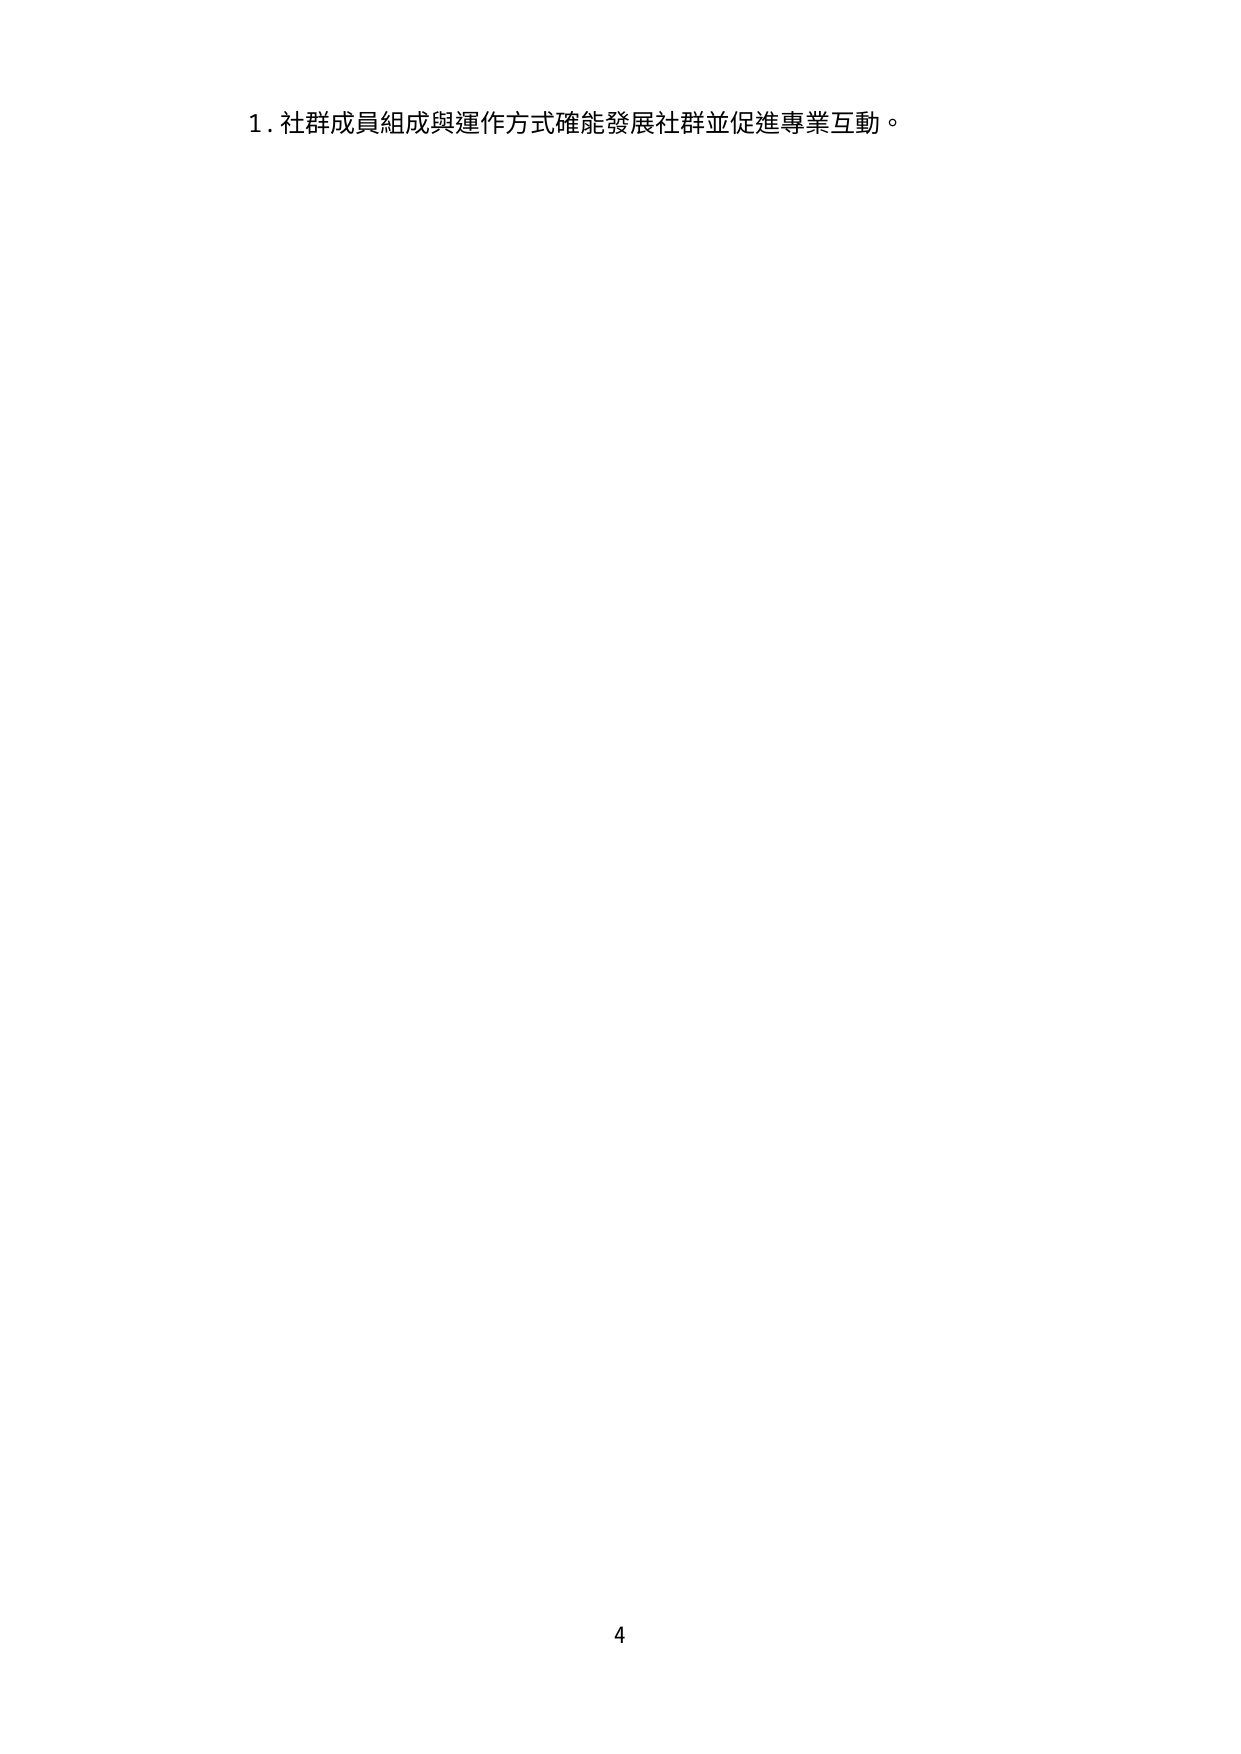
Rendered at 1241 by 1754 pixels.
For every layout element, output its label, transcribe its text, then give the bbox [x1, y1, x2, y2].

list 社群成員組成與運作方式確能發展社群並促進專業互動。 [277, 103, 1110, 139]
